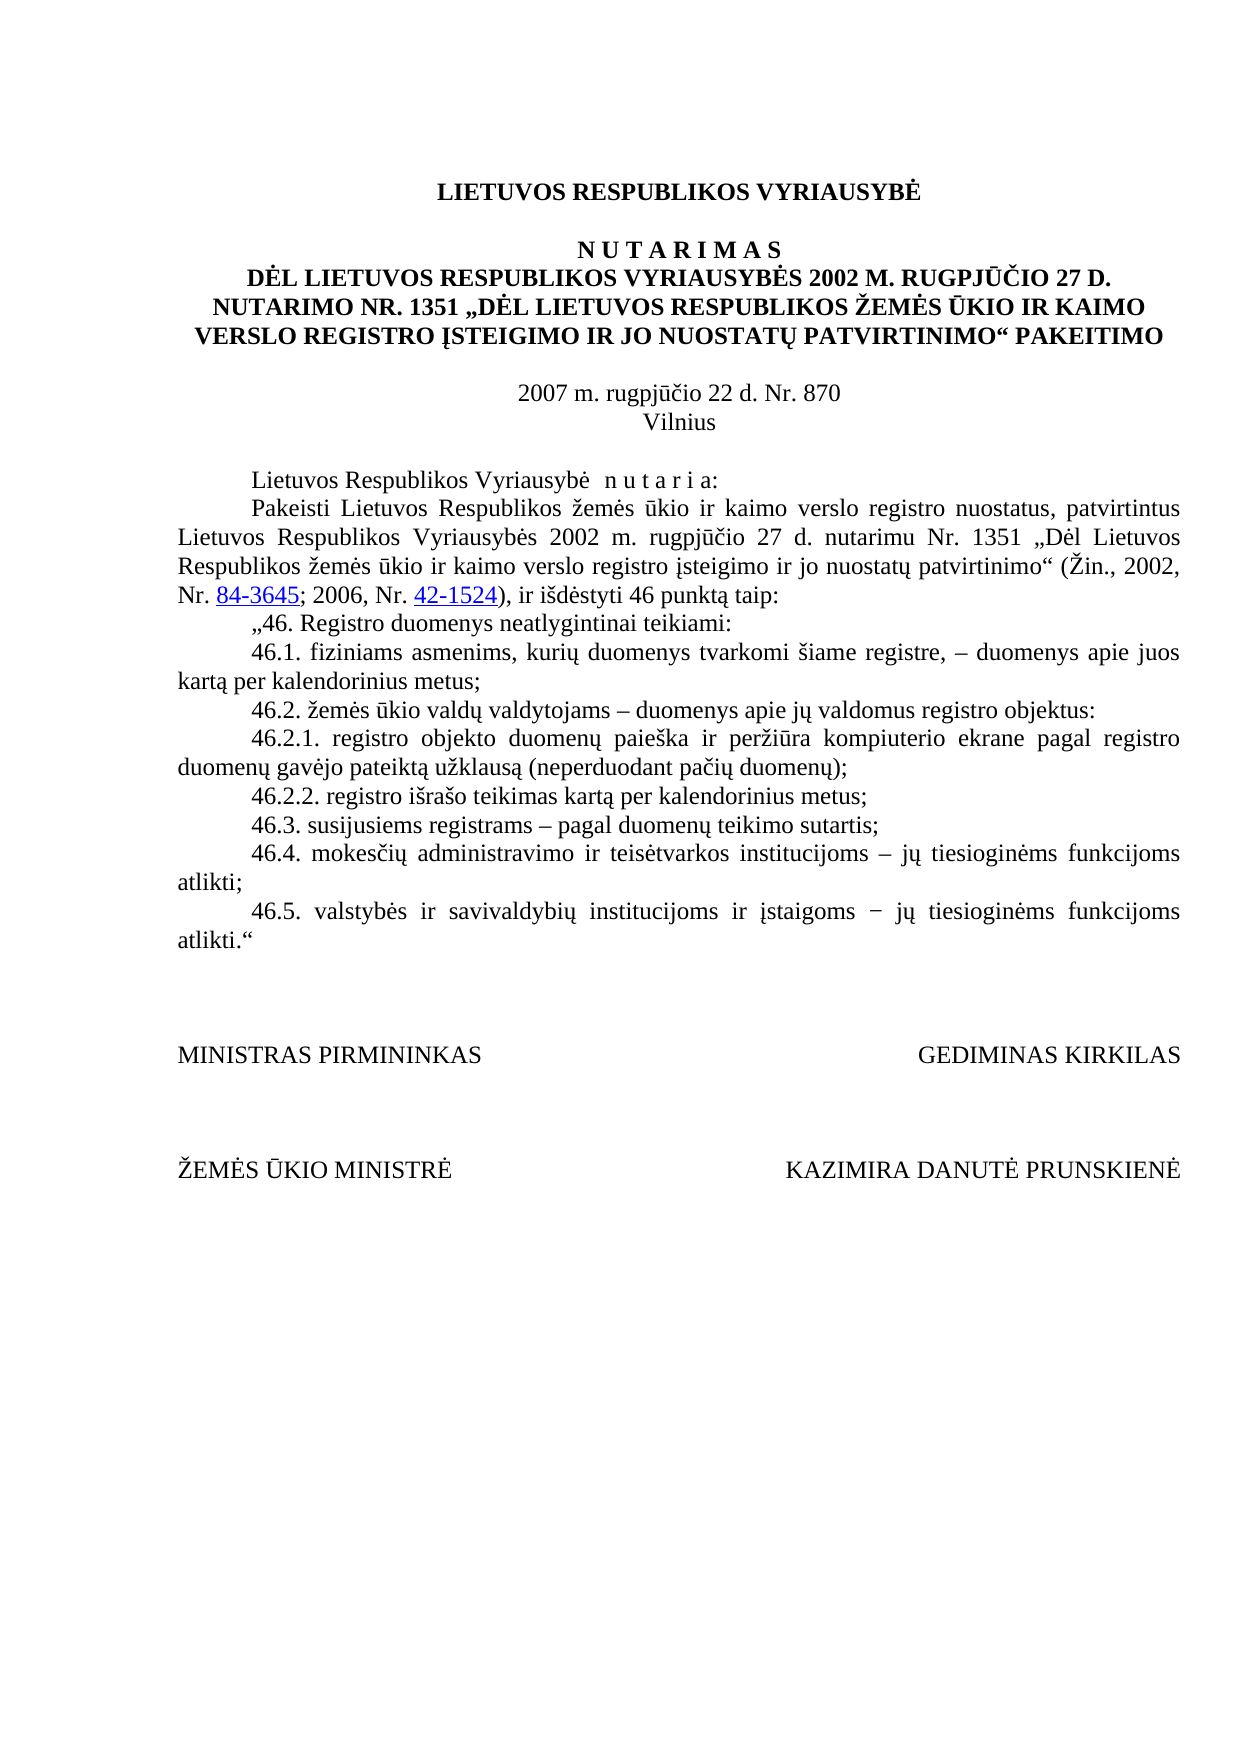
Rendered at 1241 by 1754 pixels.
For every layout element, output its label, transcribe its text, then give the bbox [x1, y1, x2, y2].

text Vilnius [177, 407, 1181, 436]
text 46.2.1. registro objekto duomenų paieška ir peržiūra kompiuterio ekrane pagal registro duomenų gavėjo pateiktą užklausą (neperduodant pačių duomenų); [177, 723, 1181, 781]
text 2007 m. rugpjūčio 22 d. Nr. 870 [177, 378, 1181, 407]
text „46. Registro duomenys neatlygintinai teikiami: [177, 608, 1181, 637]
text 46.4. mokesčių administravimo ir teisėtvarkos institucijoms – jų tiesioginėms funkcijoms atlikti; [177, 838, 1181, 896]
text LIETUVOS RESPUBLIKOS VYRIAUSYBĖ [177, 177, 1181, 206]
text 46.3. susijusiems registrams – pagal duomenų teikimo sutartis; [177, 810, 1181, 838]
text 46.2. žemės ūkio valdų valdytojams – duomenys apie jų valdomus registro objektus: [177, 695, 1181, 723]
text ŽEMĖS ŪKIO MINISTRĖ KAZIMIRA DANUTĖ PRUNSKIENĖ [177, 1155, 1181, 1183]
text 46.1. fiziniams asmenims, kurių duomenys tvarkomi šiame registre, – duomenys apie juos kartą per kalendorinius metus; [177, 637, 1181, 695]
text 46.2.2. registro išrašo teikimas kartą per kalendorinius metus; [177, 781, 1181, 810]
text N U T A R I M A S [177, 235, 1181, 263]
text MINISTRAS PIRMININKAS GEDIMINAS KIRKILAS [177, 1040, 1181, 1068]
text Pakeisti Lietuvos Respublikos žemės ūkio ir kaimo verslo registro nuostatus, patvirtintus Lietuvos Respublikos Vyriausybės 2002 m. rugpjūčio 27 d. nutarimu Nr. 1351 „Dėl Lietuvos Respublikos žemės ūkio ir kaimo verslo registro įsteigimo ir jo nuostatų patvirtinimo“ (Žin., 2002, Nr. 84-3645; 2006, Nr. 42-1524), ir išdėstyti 46 punktą taip: [177, 493, 1181, 608]
text 46.5. valstybės ir savivaldybių institucijoms ir įstaigoms − jų tiesioginėms funkcijoms atlikti.“ [177, 896, 1181, 953]
text DĖL LIETUVOS RESPUBLIKOS VYRIAUSYBĖS 2002 M. RUGPJŪČIO 27 D. NUTARIMO NR. 1351 „DĖL LIETUVOS RESPUBLIKOS ŽEMĖS ŪKIO IR KAIMO VERSLO REGISTRO ĮSTEIGIMO IR JO NUOSTATŲ PATVIRTINIMO“ PAKEITIMO [177, 263, 1181, 350]
text Lietuvos Respublikos Vyriausybė nutaria: [177, 465, 1181, 493]
